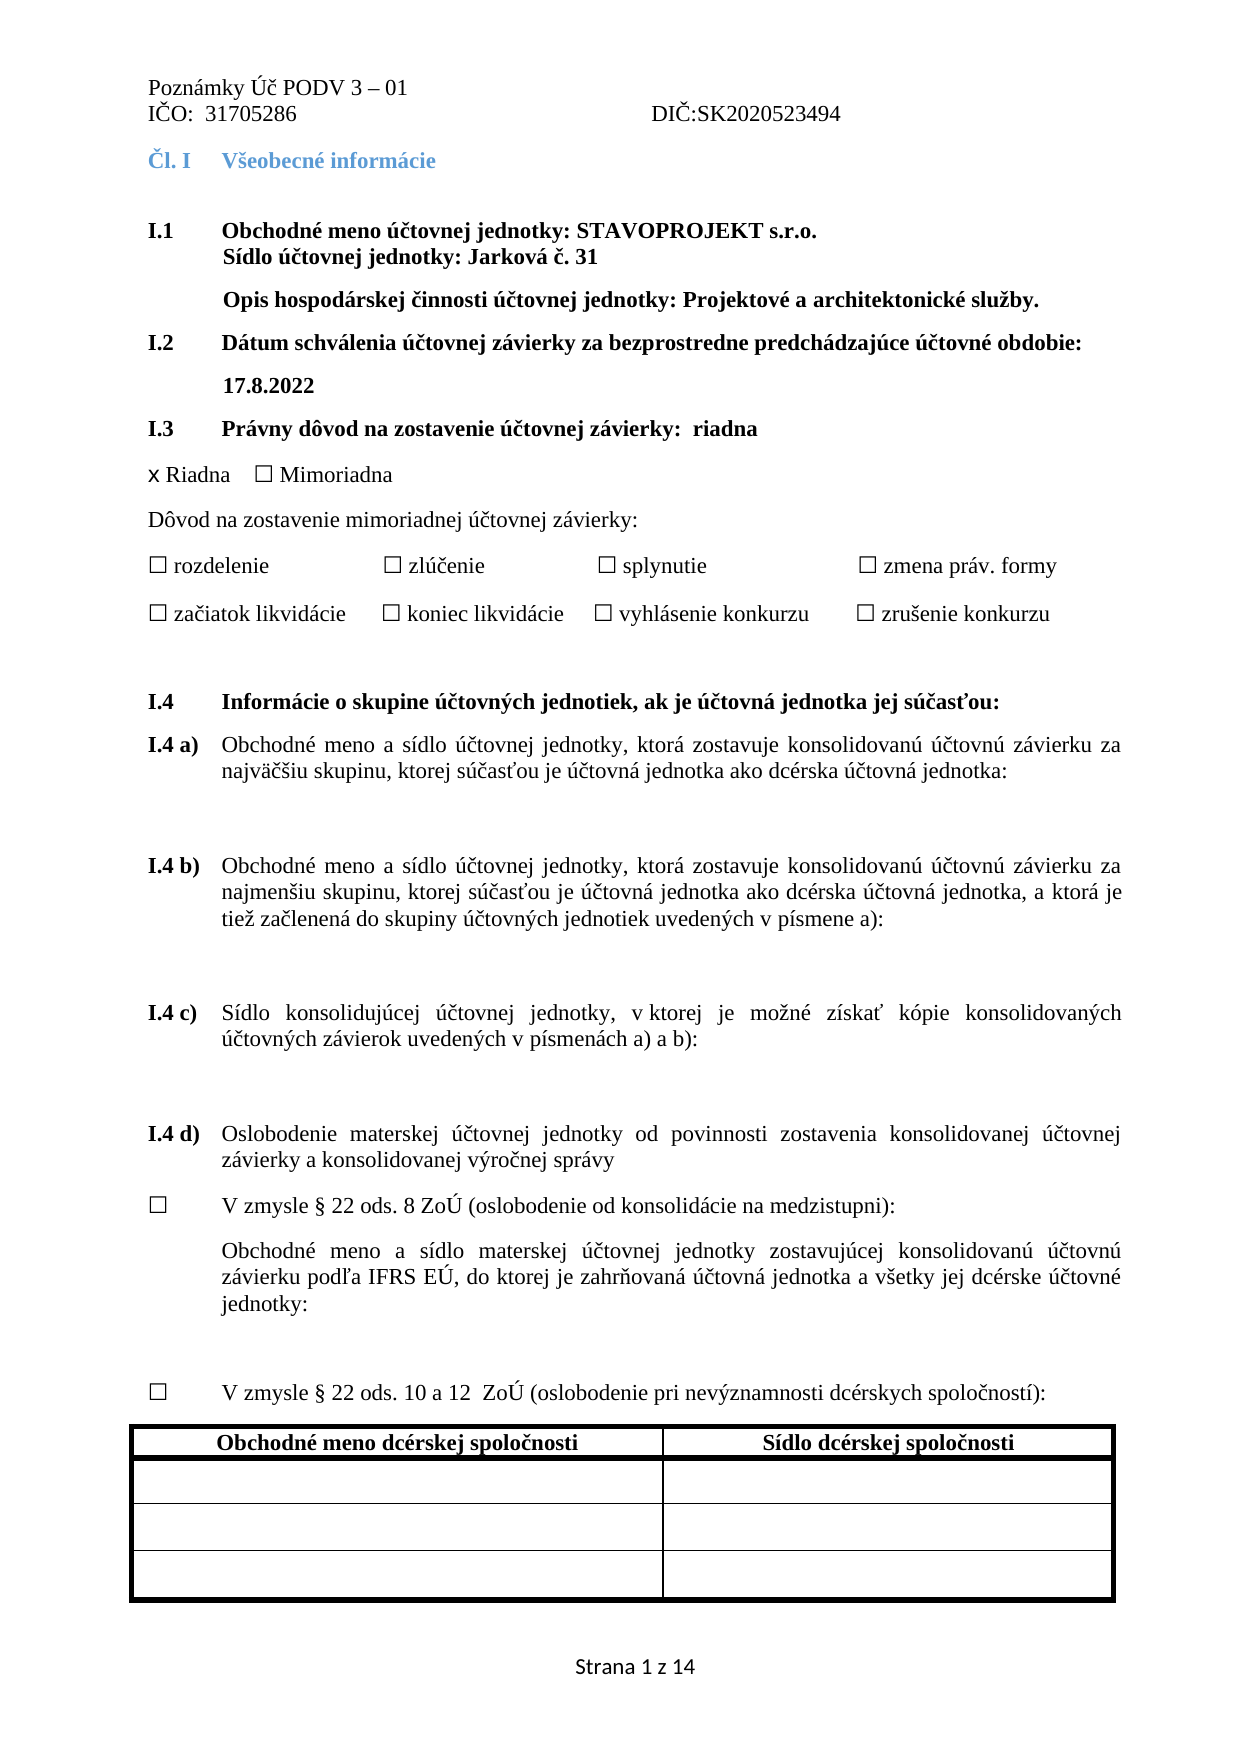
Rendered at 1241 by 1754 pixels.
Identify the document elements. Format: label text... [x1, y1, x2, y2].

list x Riadna ☐ Mimoriadna [148, 458, 1122, 490]
table_cell [134, 1504, 662, 1550]
text Čl. I Všeobecné informácie [148, 148, 1122, 174]
list I.2 Dátum schválenia účtovnej závierky za bezprostredne predchádzajúce účtovné obdobie: [148, 329, 1122, 356]
text ☐ V zmysle § 22 ods. 10 a 12 ZoÚ (oslobodenie pri nevýznamnosti dcérskych spoločností): [148, 1376, 1122, 1407]
table_header Obchodné meno dcérskej spoločnosti [134, 1429, 662, 1455]
list Opis hospodárskej činnosti účtovnej jednotky: Projektové a architektonické služby. [223, 286, 1122, 313]
list ☐ rozdelenie ☐ zlúčenie ☐ splynutie ☐ zmena práv. formy [148, 549, 1122, 581]
text I.4 c) Sídlo konsolidujúcej účtovnej jednotky, v ktorej je možné získať kópie konsolidovaných účtovných závierok uvedených v písmenách a) a b): [148, 999, 1122, 1052]
table_cell [664, 1504, 1111, 1550]
list 17.8.2022 [223, 372, 1122, 399]
list Sídlo účtovnej jednotky: Jarková č. 31 [223, 243, 1122, 270]
table_cell [134, 1461, 662, 1503]
text I.4 a) Obchodné meno a sídlo účtovnej jednotky, ktorá zostavuje konsolidovanú účtovnú závierku za najväčšiu skupinu, ktorej súčasťou je účtovná jednotka ako dcérska účtovná jednotka: [148, 731, 1122, 784]
text I.1 Obchodné meno účtovnej jednotky: STAVOPROJEKT s.r.o. [148, 217, 1122, 243]
text I.4 d) Oslobodenie materskej účtovnej jednotky od povinnosti zostavenia konsolidovanej účtovnej závierky a konsolidovanej výročnej správy [148, 1120, 1122, 1172]
table_cell [664, 1461, 1111, 1503]
text I.4 b) Obchodné meno a sídlo účtovnej jednotky, ktorá zostavuje konsolidovanú účtovnú závierku za najmenšiu skupinu, ktorej súčasťou je účtovná jednotka ako dcérska účtovná jednotka, a ktorá je tiež začlenená do skupiny účtovných jednotiek uvedených v písmene a): [148, 852, 1122, 931]
list ☐ začiatok likvidácie ☐ koniec likvidácie ☐ vyhlásenie konkurzu ☐ zrušenie konkurzu [148, 597, 1122, 628]
table_header Sídlo dcérskej spoločnosti [664, 1429, 1111, 1455]
text I.4 Informácie o skupine účtovných jednotiek, ak je účtovná jednotka jej súčasťou: [148, 688, 1122, 714]
table_cell [134, 1551, 662, 1597]
list I.3 Právny dôvod na zostavenie účtovnej závierky: riadna [148, 415, 1122, 442]
text Obchodné meno a sídlo materskej účtovnej jednotky zostavujúcej konsolidovanú účtovnú závierku podľa IFRS EÚ, do ktorej je zahrňovaná účtovná jednotka a všetky jej dcérske účtovné jednotky: [221, 1237, 1122, 1316]
table_cell [664, 1551, 1111, 1597]
text ☐ V zmysle § 22 ods. 8 ZoÚ (oslobodenie od konsolidácie na medzistupni): [148, 1189, 1122, 1220]
list Dôvod na zostavenie mimoriadnej účtovnej závierky: [148, 506, 1122, 533]
